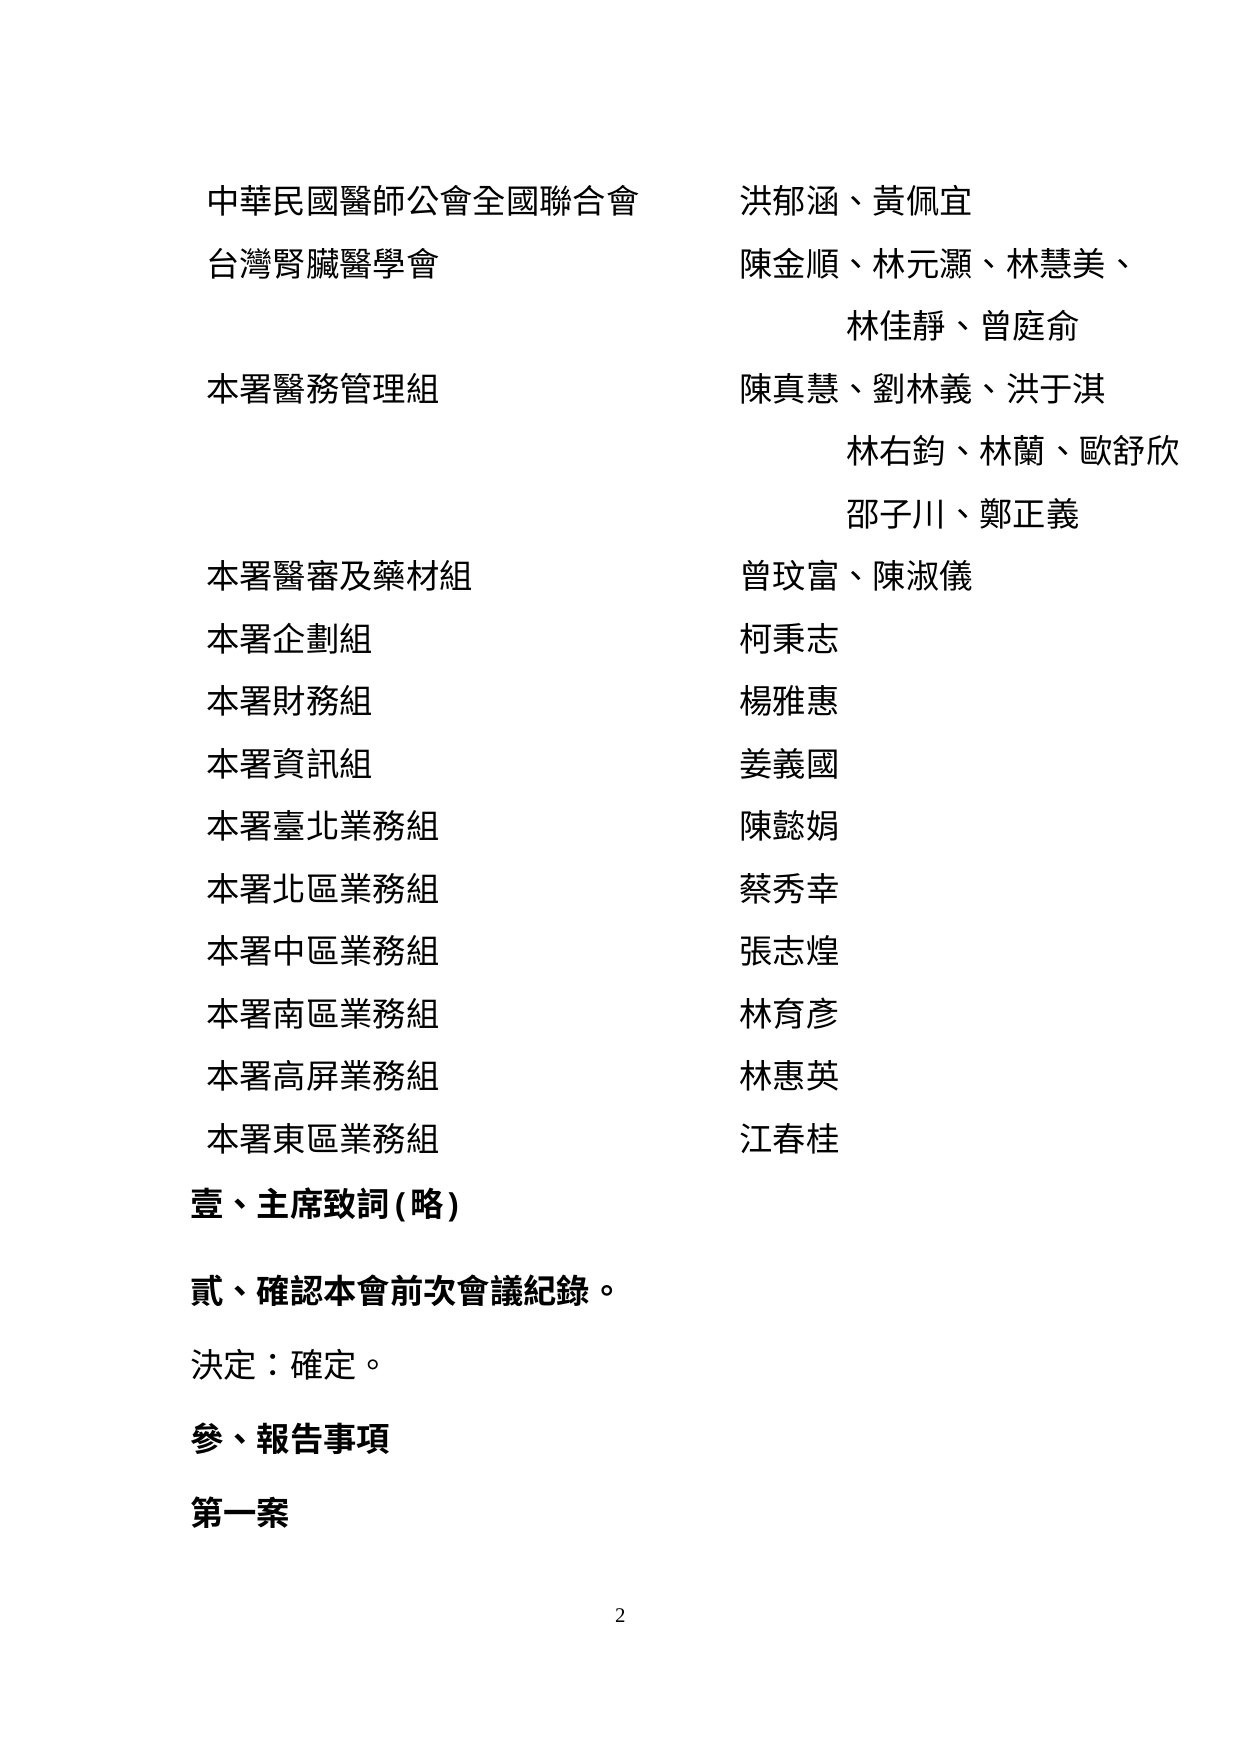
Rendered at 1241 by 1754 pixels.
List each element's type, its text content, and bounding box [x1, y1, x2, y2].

table_cell 本署東區業務組 江春桂 [203, 1095, 1239, 1157]
table_cell 本署中區業務組 張志煌 [203, 908, 1239, 970]
table_cell 本署南區業務組 林育彥 [203, 970, 1239, 1032]
table_cell 本署臺北業務組 陳懿娟 [203, 783, 1239, 845]
text 壹、主席致詞(略) [190, 1176, 1053, 1226]
table_cell 本署高屏業務組 林惠英 [203, 1033, 1239, 1095]
table_cell 中華民國醫師公會全國聯合會 洪郁涵、黃佩宜 台灣腎臟醫學會 陳金順、林元灝、林慧美、 林佳靜、曾庭俞 [203, 158, 1239, 345]
text 決定：確定。 [190, 1338, 1053, 1388]
table_cell 本署醫審及藥材組 曾玟富、陳淑儀 [203, 533, 1239, 595]
text 參、報告事項 [190, 1412, 1053, 1462]
table_cell 本署財務組 楊雅惠 [203, 658, 1239, 720]
table_cell 本署醫務管理組 陳真慧、劉林義、洪于淇 林右鈞、林蘭、歐舒欣 邵子川、鄭正義 [203, 345, 1239, 532]
table_cell 本署資訊組 姜義國 [203, 720, 1239, 782]
text 第一案 [190, 1486, 1053, 1536]
text 貳、確認本會前次會議紀錄。 [190, 1264, 1053, 1314]
table_cell 本署企劃組 柯秉志 [203, 595, 1239, 657]
table_cell 本署北區業務組 蔡秀幸 [203, 845, 1239, 907]
